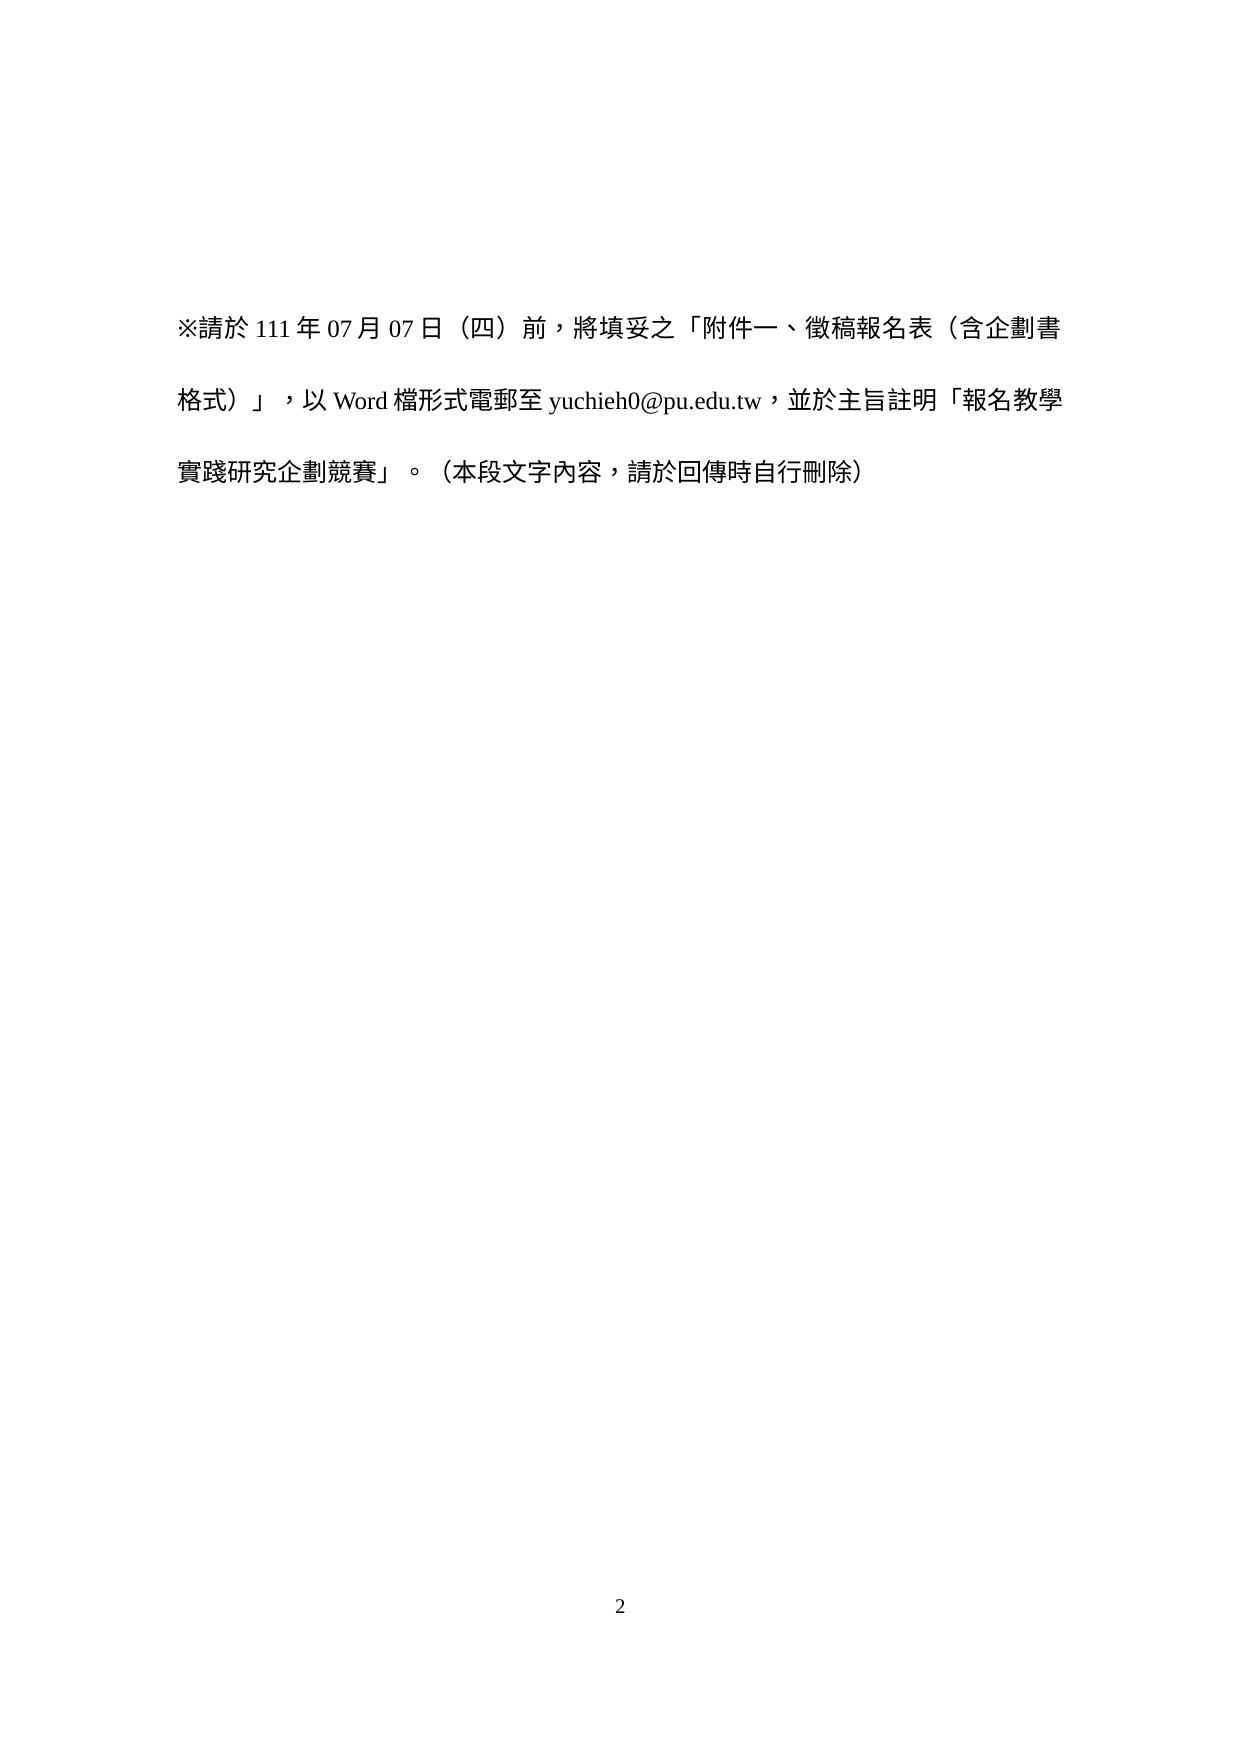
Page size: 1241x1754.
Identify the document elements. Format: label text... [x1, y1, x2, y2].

text ※請於111年07月07日（四）前，將填妥之「附件一、徵稿報名表（含企劃書格式）」，以Word檔形式電郵至yuchieh0@pu.edu.tw，並於主旨註明「報名教學實踐研究企劃競賽」。（本段文字內容，請於回傳時自行刪除） [177, 285, 1063, 491]
